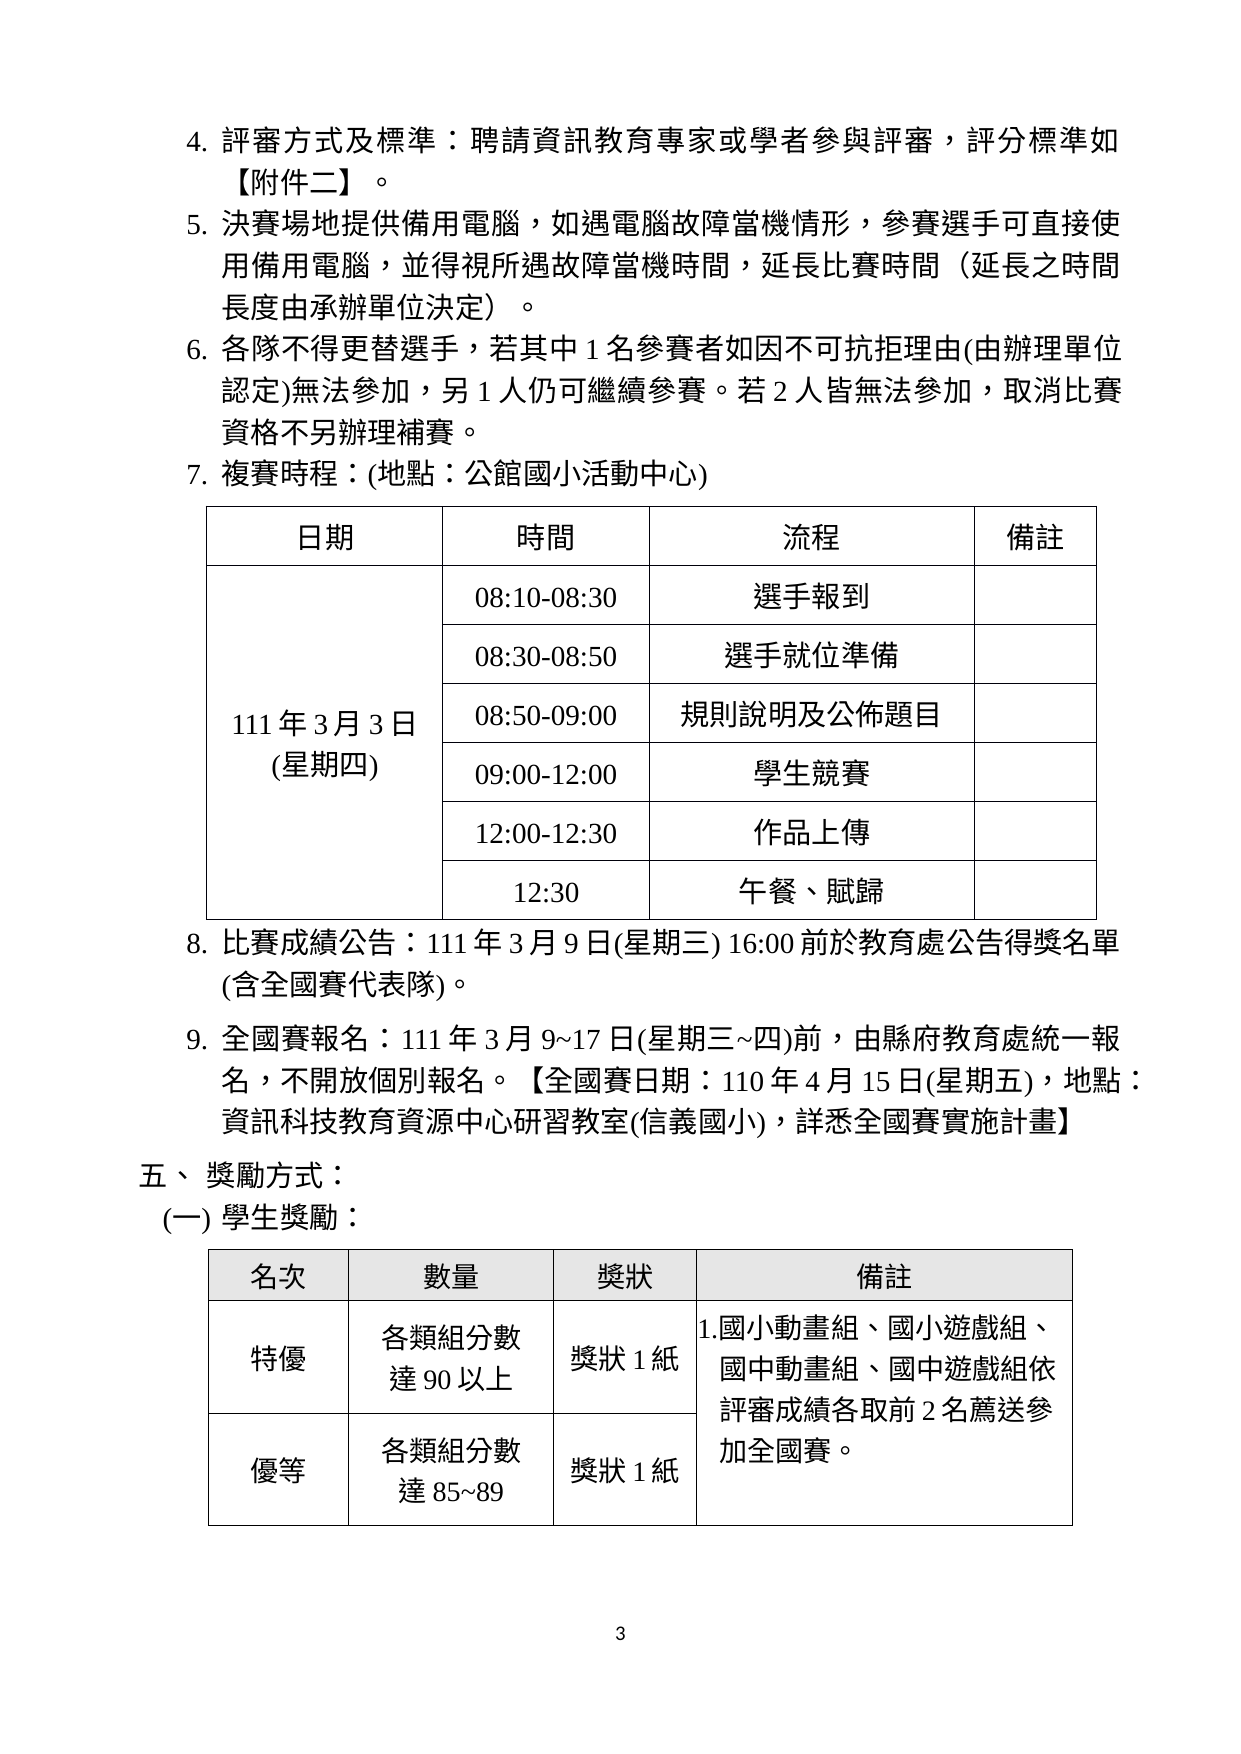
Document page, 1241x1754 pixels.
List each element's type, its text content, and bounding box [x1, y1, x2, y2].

table_cell 規則說明及公佈題目 [650, 684, 974, 742]
list 比賽成績公告：111年3月9日(星期三) 16:00前於教育處公告得獎名單(含全國賽代表隊)。 [186, 920, 1122, 1003]
list 獎勵方式： [139, 1153, 1122, 1195]
table_cell 08:10-08:30 [443, 566, 649, 624]
table_header 備註 [697, 1250, 1072, 1300]
list 學生獎勵： [162, 1195, 1122, 1237]
list 各隊不得更替選手，若其中1名參賽者如因不可抗拒理由(由辦理單位認定)無法參加，另1人仍可繼續參賽。若2人皆無法參加，取消比賽資格不另辦理補賽。 [186, 326, 1122, 451]
table_cell 午餐、賦歸 [650, 861, 974, 919]
table_header 數量 [349, 1250, 553, 1300]
table_header 時間 [443, 507, 649, 565]
table_cell 各類組分數 達90以上 [349, 1301, 553, 1413]
table_cell 學生競賽 [650, 743, 974, 801]
table_cell 12:00-12:30 [443, 802, 649, 860]
table_cell 選手報到 [650, 566, 974, 624]
table_cell [975, 802, 1096, 860]
table_cell 08:30-08:50 [443, 625, 649, 683]
table_cell 獎狀1紙 [554, 1301, 696, 1413]
table_cell [975, 861, 1096, 919]
table_header 名次 [209, 1250, 348, 1300]
table_cell 選手就位準備 [650, 625, 974, 683]
list 評審方式及標準：聘請資訊教育專家或學者參與評審，評分標準如【附件二】。 [186, 118, 1122, 201]
table_cell 各類組分數 達85~89 [349, 1414, 553, 1525]
table_cell 作品上傳 [650, 802, 974, 860]
table_cell 獎狀1紙 [554, 1414, 696, 1525]
table_cell 12:30 [443, 861, 649, 919]
list 複賽時程：(地點：公館國小活動中心) [186, 451, 1122, 493]
table_header 流程 [650, 507, 974, 565]
table_cell 特優 [209, 1301, 348, 1413]
table_cell [975, 625, 1096, 683]
table_header 備註 [975, 507, 1096, 565]
list 全國賽報名：111年3月9~17日(星期三~四)前，由縣府教育處統一報名，不開放個別報名。【全國賽日期：110年4月15日(星期五)，地點：資訊科技教育資源中心研習教室(信義國小)，詳悉全國賽實施計畫】 [186, 1016, 1122, 1141]
table_cell 1.國小動畫組、國小遊戲組、國中動畫組、國中遊戲組依評審成績各取前2名薦送參加全國賽。 [697, 1301, 1072, 1525]
list 決賽場地提供備用電腦，如遇電腦故障當機情形，參賽選手可直接使用備用電腦，並得視所遇故障當機時間，延長比賽時間（延長之時間長度由承辦單位決定）。 [186, 201, 1122, 326]
table_cell [975, 566, 1096, 624]
table_header 奬狀 [554, 1250, 696, 1300]
table_cell 09:00-12:00 [443, 743, 649, 801]
table_cell [975, 684, 1096, 742]
table_cell 111年3月3日 (星期四) [207, 566, 442, 919]
table_cell [975, 743, 1096, 801]
table_cell 08:50-09:00 [443, 684, 649, 742]
table_header 日期 [207, 507, 442, 565]
table_cell 優等 [209, 1414, 348, 1525]
